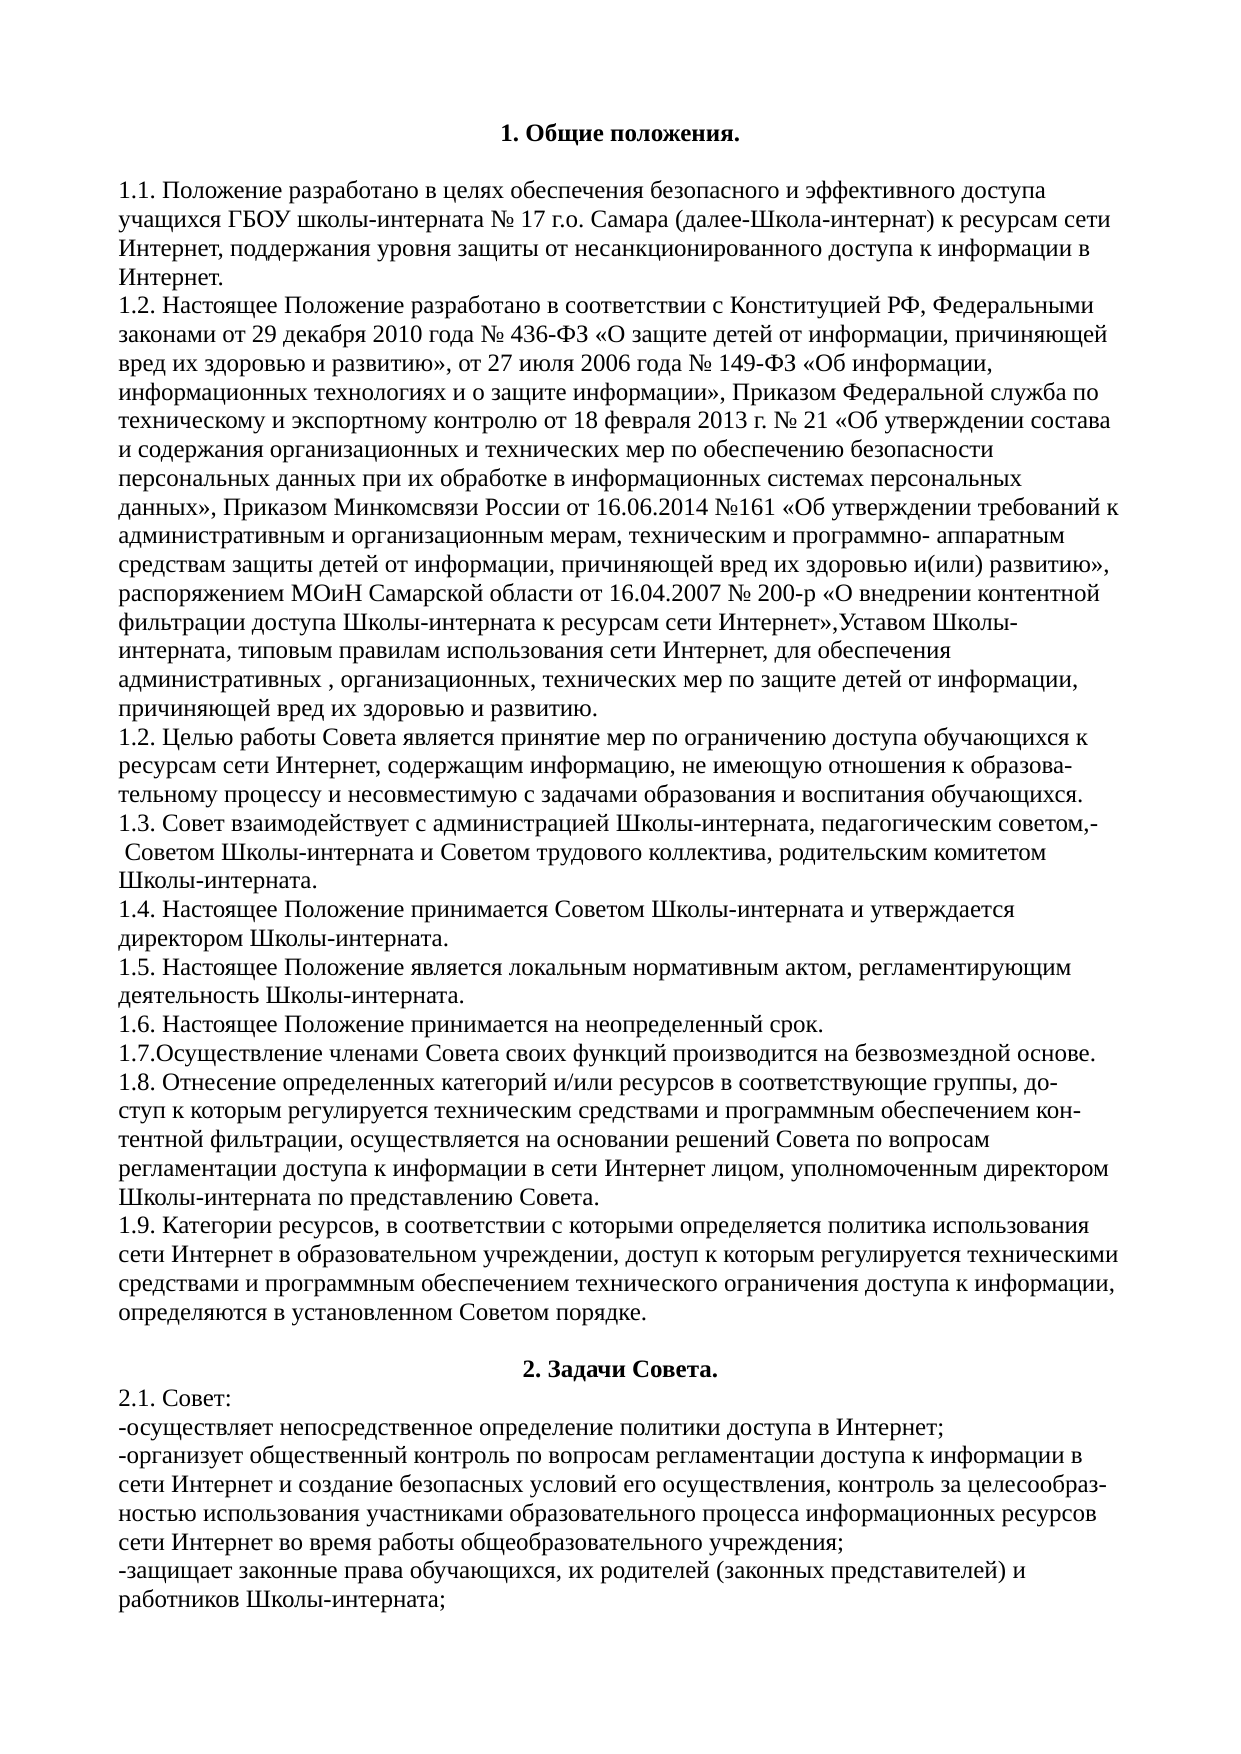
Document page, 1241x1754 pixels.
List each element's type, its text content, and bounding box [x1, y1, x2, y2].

text 1.1. Положение разработано в целях обеспечения безопасного и эффективного доступа учащихся ГБОУ школы-интерната № 17 г.о. Самара (далее-Школа-интернат) к ресурсам сети Интернет, поддержания уровня защиты от несанкционированного доступа к информации в Интернет. [118, 176, 1122, 291]
text 1.2. Настоящее Положение разработано в соответствии с Конституцией РФ, Федеральными законами от 29 декабря 2010 года № 436-ФЗ «О защите детей от информации, причиняющей вред их здоровью и развитию», от 27 июля 2006 года № 149-ФЗ «Об информации, информационных технологиях и о защите информации», Приказом Федеральной служба по техническому и экспортному контролю от 18 февраля 2013 г. № 21 «Об утверждении состава и содержания организационных и технических мер по обеспечению безопасности персональных данных при их обработке в информационных системах персональных данных», Приказом Минкомсвязи России от 16.06.2014 №161 «Об утверждении требований к административным и организационным мерам, техническим и программно- аппаратным средствам защиты детей от информации, причиняющей вред их здоровью и(или) развитию», распоряжением МОиН Самарской области от 16.04.2007 № 200-р «О внедрении контентной фильтрации доступа Школы-интерната к ресурсам сети Интернет»,Уставом Школы-интерната, типовым правилам использования сети Интернет, для обеспечения административных , организационных, технических мер по защите детей от информации, причиняющей вред их здоровью и развитию. [118, 291, 1122, 722]
text 2. Задачи Совета. [118, 1326, 1122, 1383]
text 2.1. Совет: -осуществляет непосредственное определение политики доступа в Интернет; -организует общественный контроль по вопросам регламентации доступа к информации в сети Интернет и создание безопасных условий его осуществления, контроль за целесообраз- [118, 1383, 1122, 1498]
text ностью использования участниками образовательного процесса информационных ресурсов сети Интернет во время работы общеобразовательного учреждения; -защищает законные права обучающихся, их родителей (законных представителей) и работников Школы-интерната; [118, 1498, 1122, 1613]
text 1.2. Целью работы Совета является принятие мер по ограничению доступа обучающихся к ресурсам сети Интернет, содержащим информацию, не имеющую отношения к образова- тельному процессу и несовместимую с задачами образования и воспитания обучающихся. 1.3. Совет взаимодействует с администрацией Школы-интерната, педагогическим советом,- Советом Школы-интерната и Советом трудового коллектива, родительским комитетом Школы-интерната. 1.4. Настоящее Положение принимается Советом Школы-интерната и утверждается директором Школы-интерната. 1.5. Настоящее Положение является локальным нормативным актом, регламентирующим деятельность Школы-интерната. 1.6. Настоящее Положение принимается на неопределенный срок. 1.7.Осуществление членами Совета своих функций производится на безвозмездной основе. 1.8. Отнесение определенных категорий и/или ресурсов в соответствующие группы, до- ступ к которым регулируется техническим средствами и программным обеспечением кон- тентной фильтрации, осуществляется на основании решений Совета по вопросам регламентации доступа к информации в сети Интернет лицом, уполномоченным директором Школы-интерната по представлению Совета. 1.9. Категории ресурсов, в соответствии с которыми определяется политика использования сети Интернет в образовательном учреждении, доступ к которым регулируется техническими средствами и программным обеспечением технического ограничения доступа к информации, определяются в установленном Советом порядке. [118, 722, 1122, 1326]
text 1. Общие положения. [118, 118, 1122, 147]
